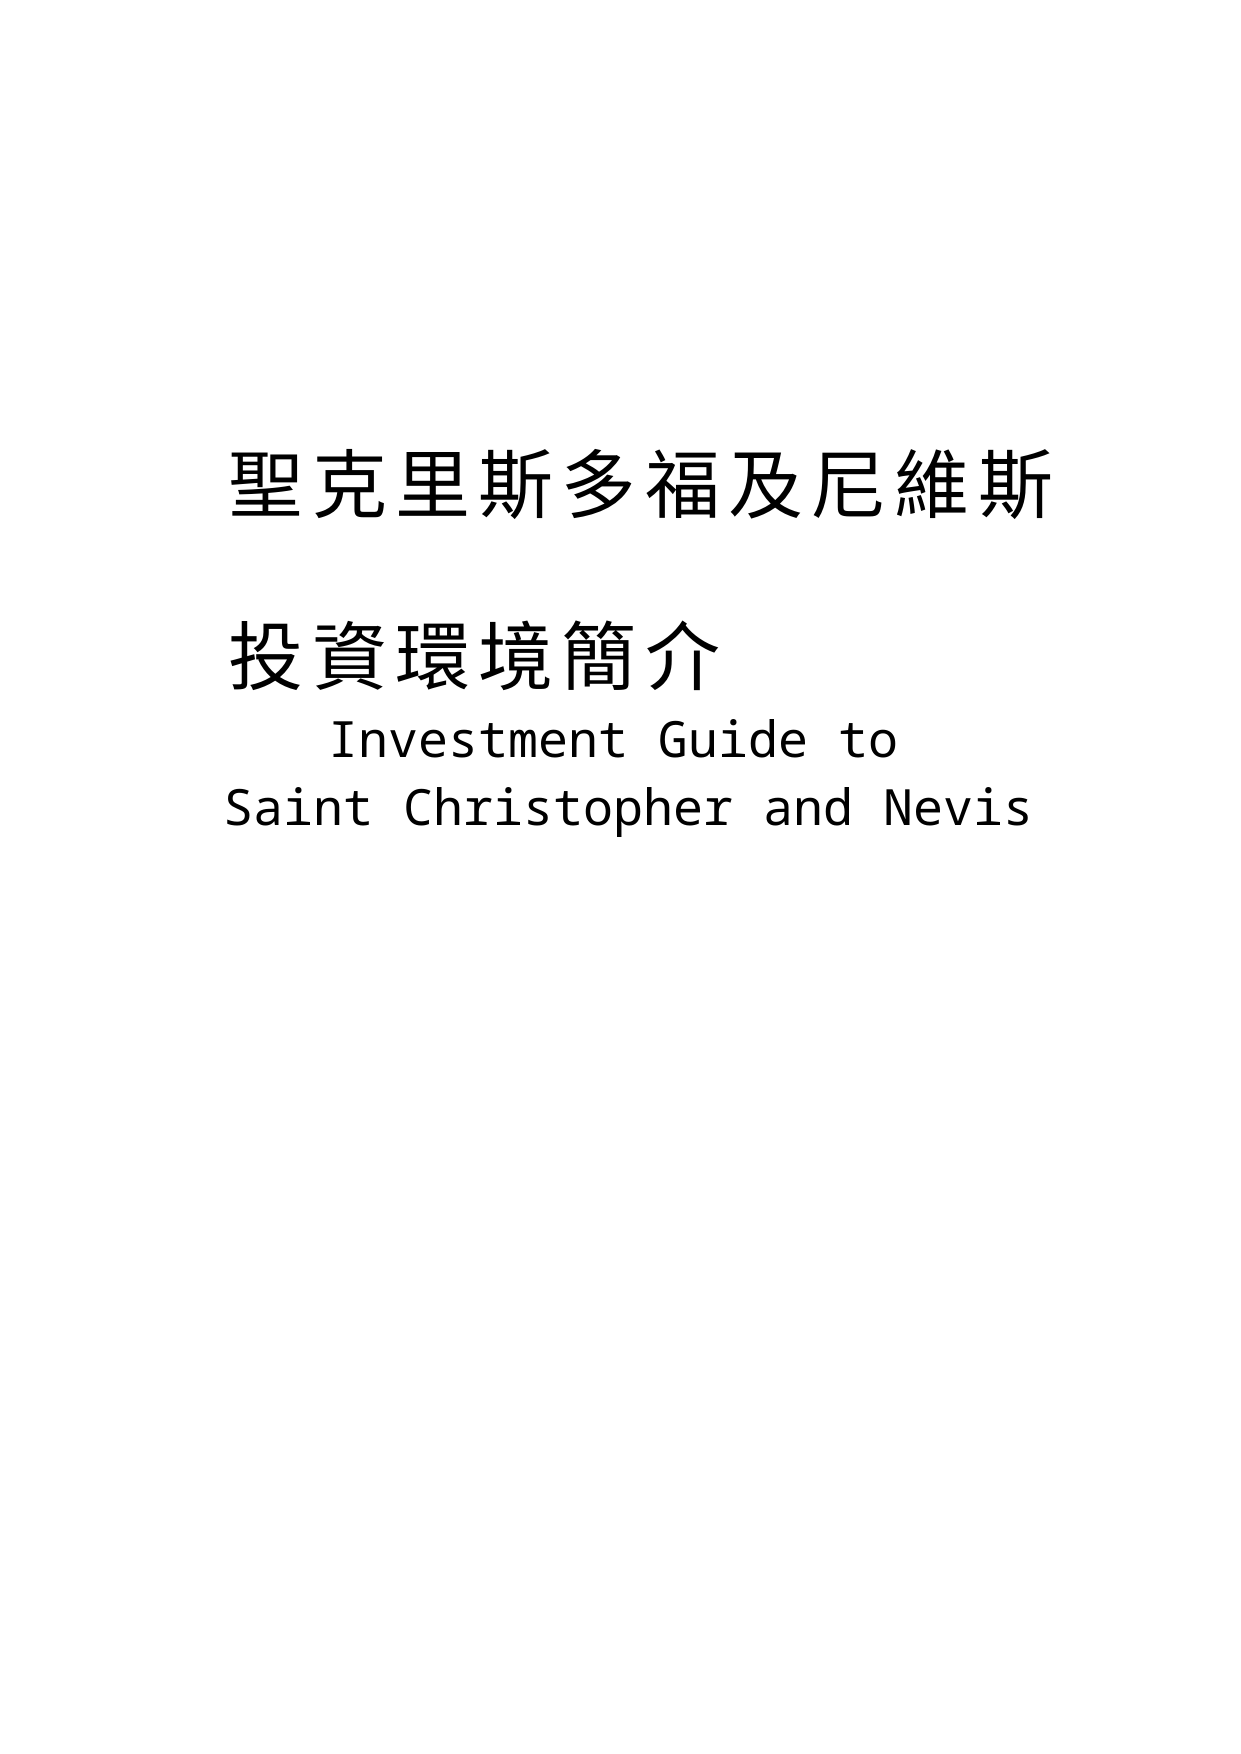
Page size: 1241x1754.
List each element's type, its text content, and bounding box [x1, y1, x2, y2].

table_header [183, 281, 1074, 377]
table_cell 聖克里斯多福及尼維斯 投資環境簡介 Investment Guide to Saint Christopher and Nevis [183, 377, 1074, 840]
